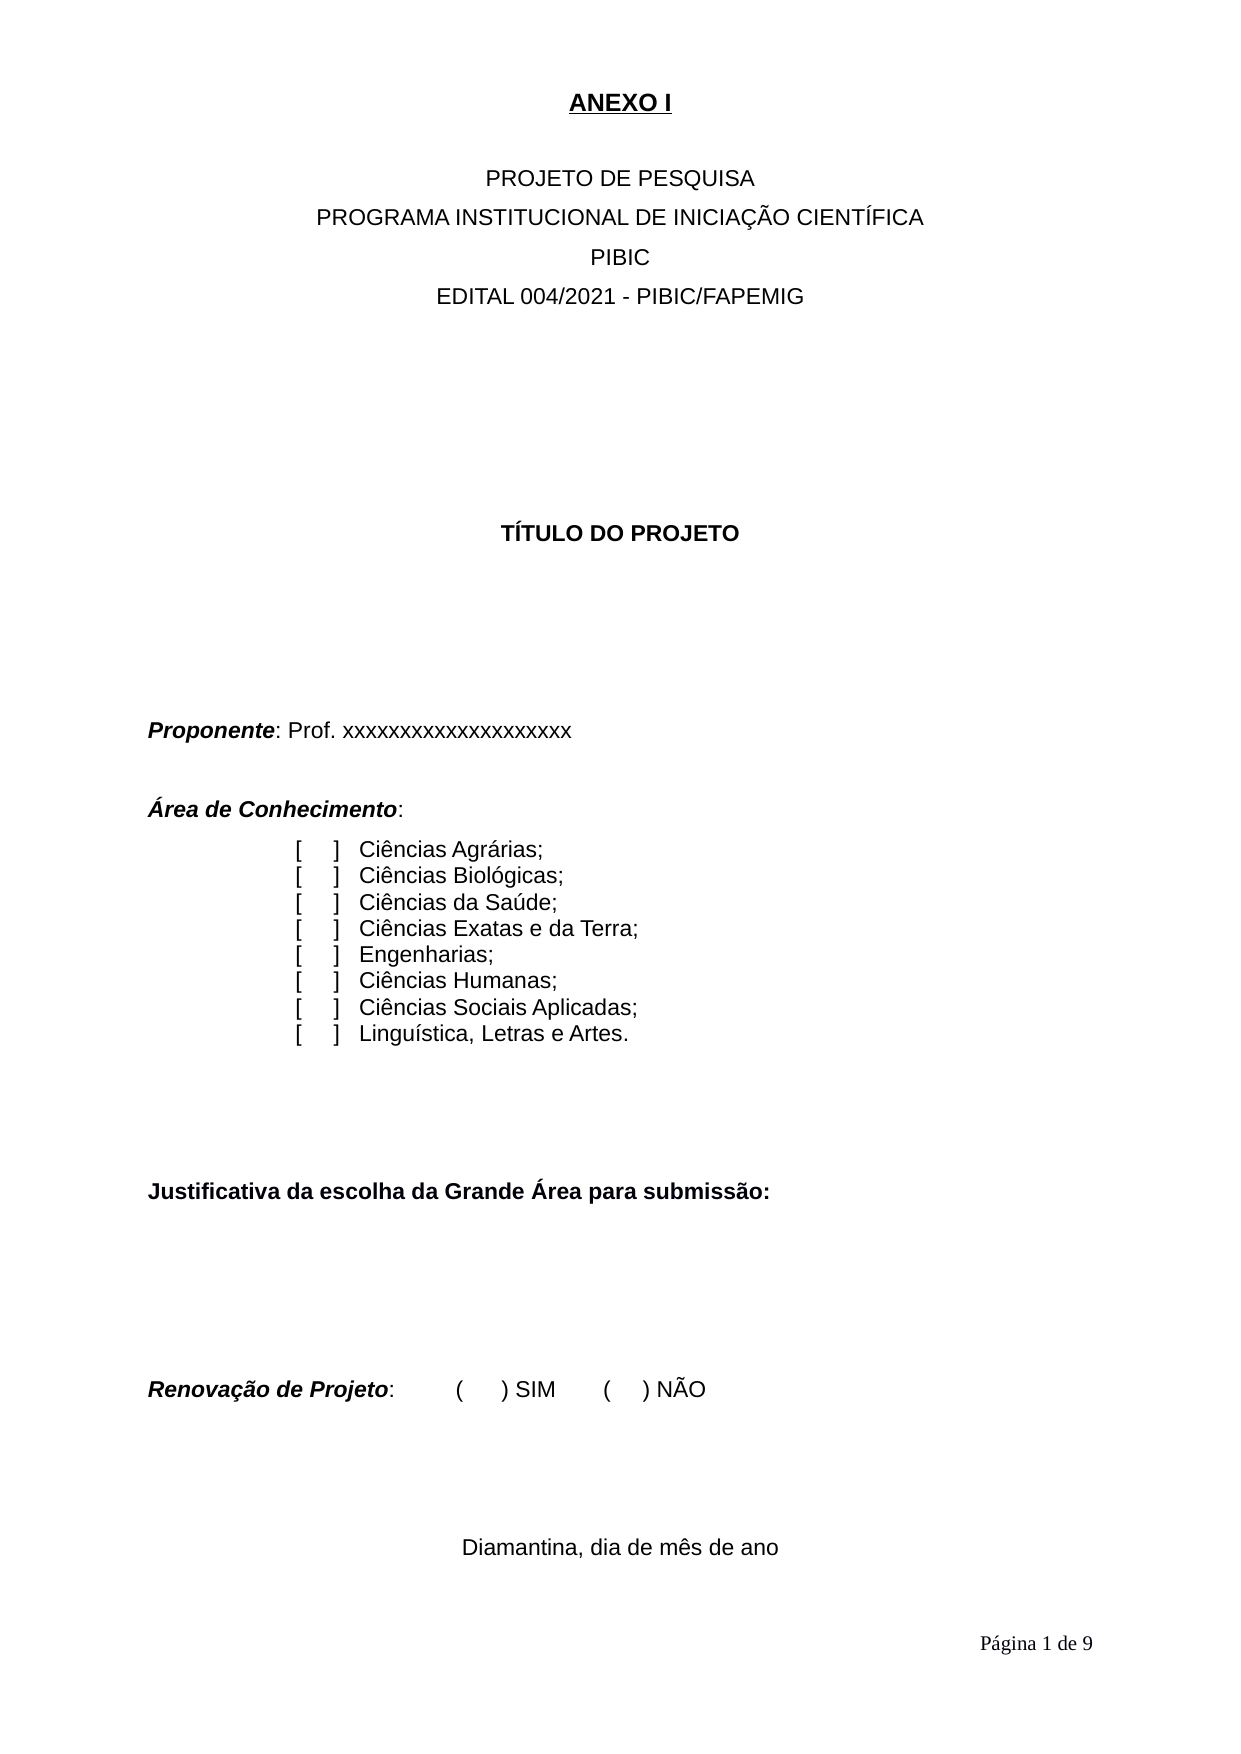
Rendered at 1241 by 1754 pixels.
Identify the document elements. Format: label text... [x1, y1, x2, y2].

text PIBIC [148, 243, 1092, 270]
text [ ] Ciências Humanas; [148, 967, 1092, 994]
text [ ] Ciências Exatas e da Terra; [148, 915, 1092, 941]
text [ ] Ciências Sociais Aplicadas; [148, 994, 1092, 1020]
text Proponente: Prof. xxxxxxxxxxxxxxxxxxxx [148, 717, 1092, 744]
text [ ] Ciências da Saúde; [148, 888, 1092, 915]
text [ ] Engenharias; [148, 941, 1092, 967]
text Justificativa da escolha da Grande Área para submissão: [148, 1178, 1092, 1205]
text Diamantina, dia de mês de ano [148, 1534, 1092, 1560]
text [ ] Ciências Biológicas; [148, 862, 1092, 888]
text PROJETO DE PESQUISA [148, 164, 1092, 191]
text [ ] Ciências Agrárias; [148, 836, 1092, 862]
text PROGRAMA INSTITUCIONAL DE INICIAÇÃO CIENTÍFICA [148, 204, 1092, 230]
text ANEXO I [148, 88, 1092, 117]
text EDITAL 004/2021 - PIBIC/FAPEMIG [148, 283, 1092, 309]
text TÍTULO DO PROJETO [148, 520, 1092, 546]
text Área de Conhecimento: [148, 796, 1092, 823]
text [ ] Linguística, Letras e Artes. [148, 1020, 1092, 1047]
text Renovação de Projeto: ( ) SIM ( ) NÃO [148, 1376, 1092, 1402]
